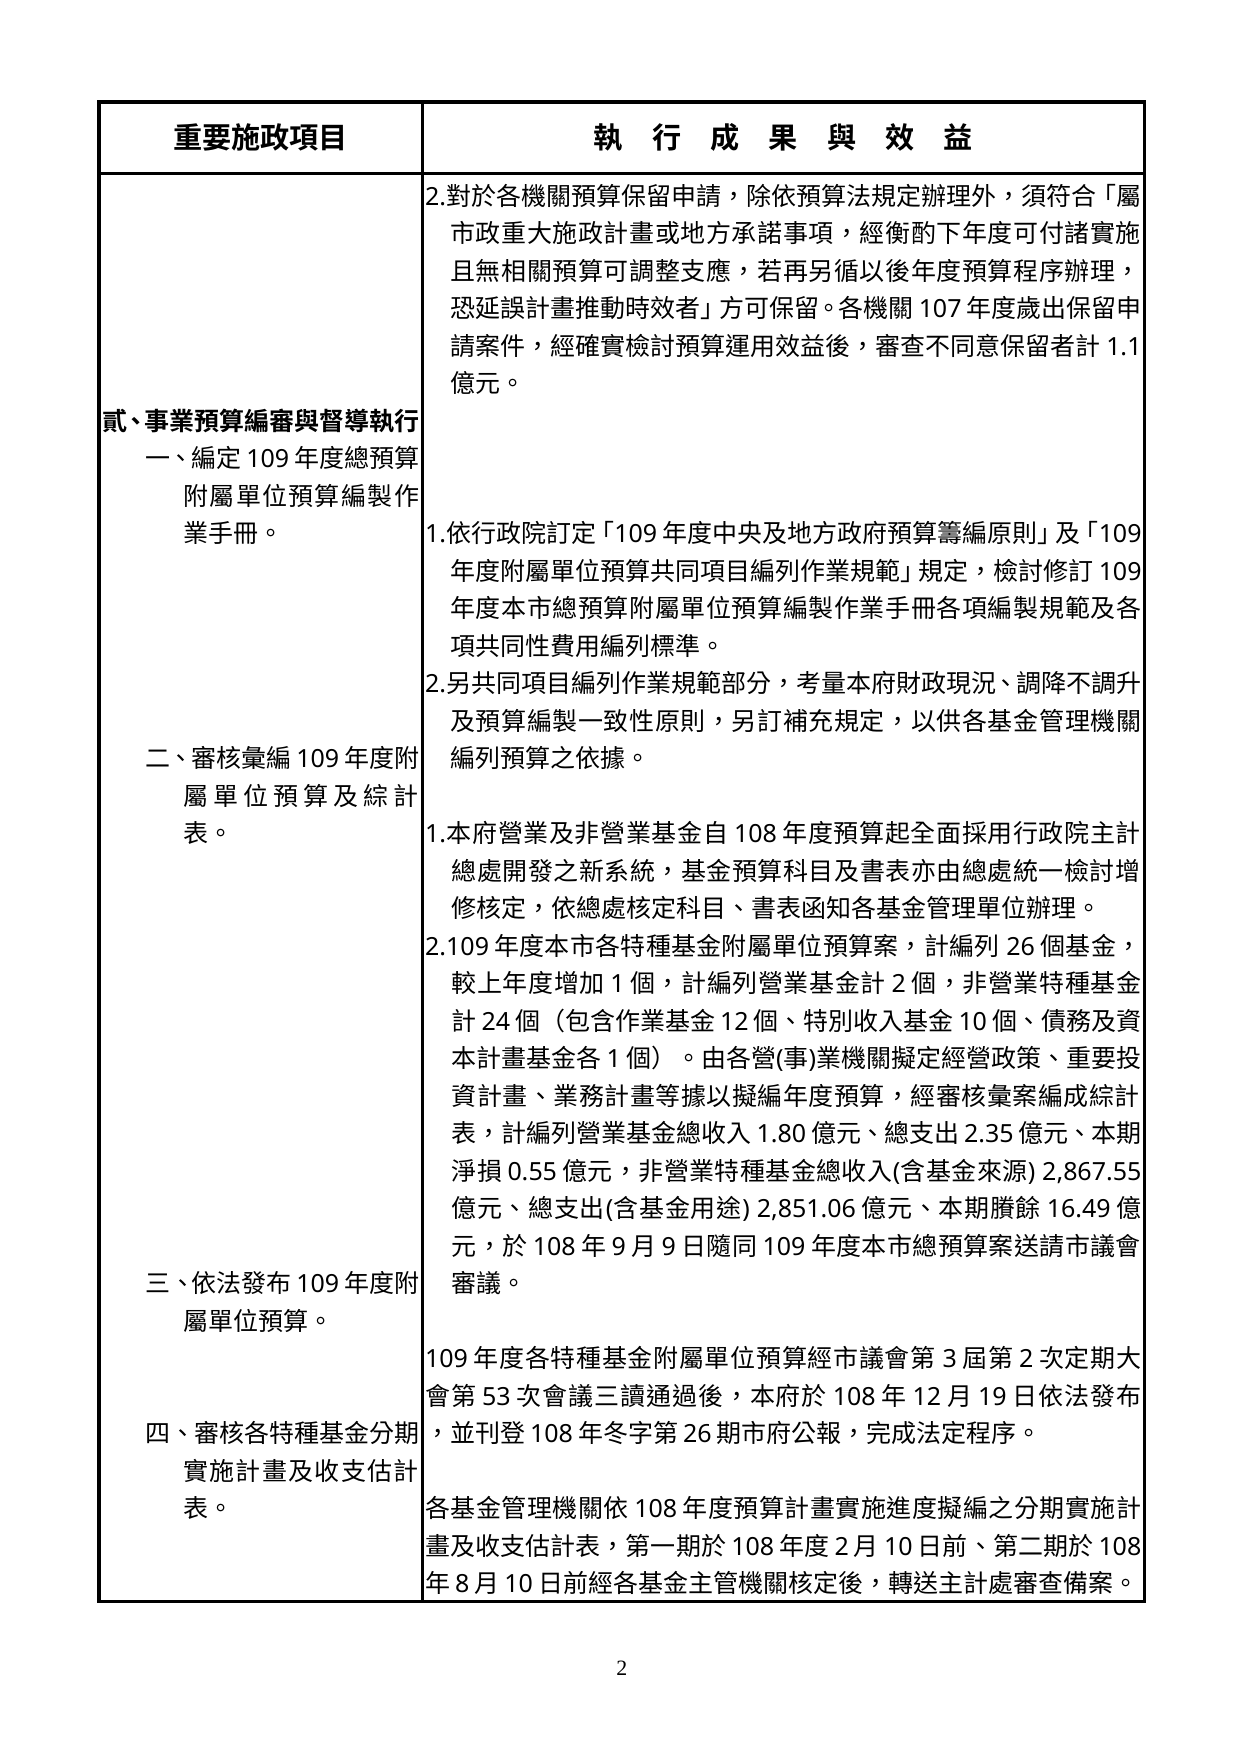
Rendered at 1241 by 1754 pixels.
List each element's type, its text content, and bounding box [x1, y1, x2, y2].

table_cell 1.109年度本市總預算編製作業手冊，其中編製要點部分，係以行政院統籌訂定「109年度直轄市及縣（市）總預算編製要點」作為審編依據。 2.其餘非屬編製要點規定部分，則配合業務實需及市府財政現況，修訂本市各項共同性費用標準，以供各機關編列預算之依據。 1.109年度本市總預算案籌編，賡續實施中程計畫預算作業制度，採「資源總額分配方式」將計畫與預算作緊密結合。為達適度控制歲出規模，歲出概算上限數額以108年度總預算為基礎，各機關非因法定支出自然成長、業務非自主擴增、公共安全急要及市府政策，不得提出額外需求。 2.經年度計畫及預算審核會議審查結果，將原上限數額由1,117.13億元降為1,114.4億元，調整2.73億元，用以支援法定必要新增需求。 3.109年度總預算案歲入歲出相抵差短64.2億元，較108年度65.46億元，減少1.26億元，嚴格控制淨舉借數下降。 1.109年度總預算案依限於108年9月9日以高市府主公預字第10830796500號函，送請貴會審議。嗣經貴會第3屆第2次定期大會三讀審議結果，審定歲入1,401.38億元，歲出1,465.58億元。 2.於108年12月19日依法發布，並刊登108年冬字第26期市府公報，完成法定程序。 1.109年度法定總預算，經本府各機關依「各機關單位預算執行要點」、「直轄市及縣（市）各機關單位預算分配注意事項」，暨「高雄市各機關辦理109年度單位預算分配作業補充規定事項」辦理分配。 2.於108年12月30日完成各機關分配預算核定作業，並督導各機關依規定執行預算，俾整體市政如期如質順利推動。 1. 108年度總預算第二預備金核列4億元，市府各機關於年度進行中，為因應各項臨時政事與業務需要，先後依據預算法第70條各款規定申請動支。全年度共計申請65案，金額6億8,747萬餘元，經核准動支49案，金額3億9,825萬餘元。 2.對於各機關預算保留申請，除依預算法規定辦理外，須符合「屬市政重大施政計畫或地方承諾事項，經衡酌下年度可付諸實施且無相關預算可調整支應，若再另循以後年度預算程序辦理，恐延誤計畫推動時效者」方可保留。各機關107年度歲出保留申請案件，經確實檢討預算運用效益後，審查不同意保留者計1.1億元。 1.依行政院訂定「109年度中央及地方政府預算籌編原則」及「109年度附屬單位預算共同項目編列作業規範」規定，檢討修訂109年度本市總預算附屬單位預算編製作業手冊各項編製規範及各項共同性費用編列標準。 2.另共同項目編列作業規範部分，考量本府財政現況、調降不調升及預算編製一致性原則，另訂補充規定，以供各基金管理機關編列預算之依據。 1.本府營業及非營業基金自108年度預算起全面採用行政院主計總處開發之新系統，基金預算科目及書表亦由總處統一檢討增修核定，依總處核定科目、書表函知各基金管理單位辦理。 2.109年度本市各特種基金附屬單位預算案，計編列26個基金，較上年度增加1個，計編列營業基金計2個，非營業特種基金計24個（包含作業基金12個、特別收入基金10個、債務及資本計畫基金各1個）。由各營(事)業機關擬定經營政策、重要投資計畫、業務計畫等據以擬編年度預算，經審核彙案編成綜計表，計編列營業基金總收入1.80億元、總支出2.35億元、本期淨損0.55億元，非營業特種基金總收入(含基金來源) 2,867.55億元、總支出(含基金用途) 2,851.06億元、本期賸餘16.49億元，於108年9月9日隨同109年度本市總預算案送請市議會審議。 109年度各特種基金附屬單位預算經市議會第3屆第2次定期大會第53次會議三讀通過後，本府於108年12月19日依法發布，並刊登108年冬字第26期市府公報，完成法定程序。 各基金管理機關依108年度預算計畫實施進度擬編之分期實施計畫及收支估計表，第一期於108年度2月10日前、第二期於108年8月10日前經各基金主管機關核定後，轉送主計處審查備案。 1.年度進行中依「附屬單位預算執行要點」規定實施督導，期各特種基金管理機關嚴密有效執行預算，提升經營績效及資源使用效益。 2.為提升資本支出預算之執行，避免辦理保留，請各基金管理機關109年度預算所列計畫於預算案編定後，確實考量計畫之執行力，配合計畫實施進度衡酌緩急，妥適預先籌劃作業。 3.107年度各基金保留作業除發生權責案件外，餘均須符合「屬市政重大施政計畫或地方承諾事項，經衡酌下年度可付諸實施且無相關預算可調整支應，若再另循以後年度預算程序辦理，恐延誤計畫推動時效者」方可保留。各基金107年度歲出專案保留申請案件，經確實檢討資源運用效益後，審定439.18億元，較上年度減少19.55億元，約減少4.26%。 協助審查「初步評估規畫興建運動中心建議優先土地(OT案)」、「小港森林公園評估規畫複合式運動休閒中心會議(BOT案)」、「寶來溫泉取供經營BOT案前置作業計畫」、「高雄市勞工教育生活中心澄清會館ROT案」、「高雄市仁武垃圾資源回收(焚化)廠修建營運轉移ROT案」、「高雄市大寮區山子頂段市場用地(市7)新建、擁有、營運(BOO)案」可行性評估、變更投資契約等財務分析，妥適引進民間資金，減輕市庫財務負擔。 辦理高雄市總會計事務，每月編製歲入、歲出預算及融資調度等執行情形表與公庫結存及賒借情形表，於次月10日前寄送行政院主計總處，並每月將歲入歲出預算執行狀況登載主計處網站，供各界參用。 依地方制度法第42條規定，依限於會計年度結束後4個月內彙編107年度高雄市地方總決算暨附屬單位決算及綜計表，函送審計部高雄市審計處依法審定，並經該處108年7月24日審高市一字第10800037491號函審定在案。 依決算法第31條準用第26條之1規定，彙編108年度高雄市總預算暨附屬單位預算半年結算報告及綜計表，依限於8月底前函送審計部高雄市審計處依法查核，並經該處108年9月23日審高市二字第10800048711號函查核完竣，藉檢討上半年預算執行情形，加強下半年預算之執行。 1.辦理各機關學校會計業務訪視，以收入作業管理、出納及財產作業管理、會計事務處理、綜合事項、內部控制及內部稽核作業為訪查重點，本府一級機關由本府主計處派員實地抽查，計訪視18個機關，二級機關學校責由主管機關派員辦理，計訪視70個機關學校。訪查結果及建議事項函請受訪機關學校檢討改進，並督促追踨其辦理情形，另彙整應行改善之共同性事項請各機關學校注意改進辦理。 2.依「高雄市政府提升資本支出預算執行率實施計畫」自5月份起彙整各機關資本支出預算執行情形及預估至年底執行率提報市政會議，將預估執行率未達90%之主管機關列管加強督促，以提升市府整體預算執行率，並已完成107年度資本支出考核作業。 3.請機關每月填報歲入、歲出執行狀況表瞭解預算執行結果，且按月抽核各機關學校會計月報，發現錯誤均促請查明或更正，並於次月繼續抽核確認；另製作抽核紀錄，按年辦理考核獎懲，確保會計報告之品質。 4.督促各機關學校積極清理懸帳，專案管控截至107年度止之久懸未結清帳項142,413千元，並檢討防範新懸帳的發生，截至108年6月30日止共清理119,422千元，清理率達84%，有效提升財務管理效能。 加強業務講習教育訓練，計辦理政府採購監辦、內部控制與會計實務、縣市預算會計系統操作訓練及決算編製作業等講習共10場次計578人次，有效增進會計人員專業知能，提升處理會計事務能力。 1.因應統計法及其相關法令修訂公布實施，主計處爰協助各機關及區公所辦理公務統計方案條文修正作業，於108年4月核定函頒各機關及區公所實施，以提升市府統計業務品質，亦於同年9月修訂本府機關及區公所「高雄市統計工作手冊」函知各機關及區公所，俾順利推動本府統計工作及供其遵循執行。 2.依據「高雄市政府公務統計考核要點」辦理各機關及區公所統計業務稽核複查，108年7至9月辦理各局處及區公所公務統計工作考核，就各機關統計方案實施情形、統計資料時效、確度、提供與應用成效等事項辦理稽核複查。考核情形彙編「高雄市政府108年公務統計考核報告」及「108年高雄市各區公所統計考核及業務訪視報告」分別函送各受核機關及區公所就建議及改進事項研參辦理。 3.為精進與推動各機關及區公所辦理應辦公務統計業務，發揮統計支援決策，協助施政建設發展，於108年12月函知各機關及區公所未來一年「應辦公務統計業務項目、注意事項及考核成績計分標準」，定期檢核執行情形，精進市府統計業務辦理。 4.本市108年榮獲行政院主計總處年度評核各地方政府公務統計作業推動辦理績效之直轄市最優獎項。 1.依據各機關公務統計資料，主計處按月彙編統計快報（計9類、223項統計指標）及高雄市統計月報（計17類、69表）等電子書刊；108年5月彙編完成107年「高雄市統計年報」（計15類、225表）；另為強化性別主流化業務推動，108年8月新增主題改版彙編「2018高雄市性別圖像」電子書。上開書刊皆刊布於主計處網站，俾利各界參考運用。 2.賡續彙編本市「宜居環保城市指標」（7大類35項指標），提供本市環境政策推動參考。另108年8月彙整環保局等10個主管機關提供公務統計報表資料，完成本市103年至107年計87項永續發展指標彙編，提供永續會政策推動參考。 3.推動各機關職務上應用統計專題分析及通報撰研，提供施政決策參用，108年各機關共完成226篇統計通報及187篇專題分析。另主計處108年撰提「高雄市108至117年人口推估」、「高雄市製造業四大產業生產毛額概況」、「從重要治安指標看高雄市治安概況」、「高雄市婚姻型態變遷分析」及「建構『繁榮高雄經濟指標』評估體系研析」等23篇通報及18篇專題統計分析，並刊布於本府主計處網站供各界應用或市府內部參用。 4.為精實統計指標管理應用，按權責機關綜整市政重要統計參考指標，按月彙編「六都重要媒體統計指標按權責機關別」書刊，函送相關機關預警應用，作為施政參考。 1.賡續精進辦理系統效能提升、公務統計報表編審管理、資料發布及網頁專區查詢服務等相關增修功能，以辦理各機關公務執行成果與決策所需統計資料整合，提供查詢及應用服務為主要目標，截至108年底各機關已整合公務統計報表及教育、警政、衛生、交通、民政、財經等各類決策資料表約3,000表次，藉由「高雄市統計資訊服務網」提供各界免費查詢應用，並逐步推廣及協助各機關自行建立主管決策查詢系統，發揮統計支援決策功能。 2.運用市府共享POWER BI資訊軟體資源，主計處創建「高雄市重要經濟指標」及「市政統計視覺化查詢網」，於108年7月經簽奉市長核可後，設計「地方發展」、「教育文化」、「治安消防」、「福利醫療」、「環境品質」、「生活品質」、「家庭收支」及「物價情形」等八大面向，萃取代表性指標建置議題查詢版面，首度公開置於本府主計處網站並按月更新資料，提供各界即時、互動式且多元化的統計圖表供使用者查詢運用，活用統計資訊應用。並輔導推廣各機關建置市政統計視覺化查詢網，強化統計資料支援決策應用效益。 3.選定能反映本市政策執行情形之重要市政統計指標，依不同面向檢視市府整體表現，並自行建置統計指標行動化「城市健檢APP」，量身打造手機及平板版面重要市政預警指標，協助市府高層長官順利使用此平台，達到本府全方位可隨時隨地檢測當前政策執行情形結果，作為政策及實際業務成果參用，提高統計支援決策效益。 為增進各機關統計同仁專業素養，提升統計業務處理知能，108年分別辦理「區公所公務統計實務訓練」、「一、二級機關公務統計實務訓練」、「市政統計分析實務寫作與應用推動」、「統計資料庫軟體-Excel VBA 語言基礎與應用」、「城市健檢平台研習班」、「市政統計分析實務寫作與應用分享」及「市政統計視覺化查詢推廣建置成果展示會議」等講習或會議共7場次，計約650人次參加。 1.辦理本市消費者物價調查，反映物價水準 (1)依據「高雄市消費者物價調查實施計畫」之規定，按旬辦理本市消費者物價調查，派員前往各零售市場調查生活用品及勞務等查價項目，108年調查項目為3,699項(368項目群)。 (2)按月編算本市消費者物價總指數7大類及40中分類指數，分析物價變動情形，並刊布於主計處網站供各界參考。 (3)按月編算消費者物價指數(包括按商品性質別、購買頻度別及特殊等3種分類指數統計表)及物價變動分析，完成「高雄市物價統計月報」電子書編輯，並刊布於主計處網站，提供各界參考。 (4)主計處擔任本府「物價上漲對策督導小組」幕僚作業，依任務分工加強監控本市物價波動概況。108年辦理春節、端午節及中秋節等節慶特殊項目物價調查，執行結果簽陳小組召集人核閱，適時提供小組各相關局處監控品項價格變動情形，及時研處穩定物價因應作為，以維護市民消費權益。 2.辦理本市營造工程物價調查，反映營造工程物價水準 (1)依據「高雄市營造工程物價調查實施計畫」，由工務局所屬工程單位、水利局、教育局所屬學校等辦理勞務類項目查價工作，另材料類部分則由主計處負責查價。 (2)按月編算本市營造工程物價指數、材料類及勞務類指數，另按工程類別分編建築工程及土木工程兩種複分類指數，分析本市營造工程物價變動情形，完成「高雄市物價統計月報」電子書，並刊布於主計處網站，提供各界參用。 1.完成辦理本市家庭收支訪問調查及家庭收支記帳調查，掌握市民家戶所得收支概況 (1)108年4月1日完成107年本市家庭收支訪問調查實地訪查及審核作業，訪查樣本家庭計2,200戶，調查統計結果於108年10月底以「高雄市家庭收支調查報告」電子書刊布於主計處網站，供各界參考。另108年本市家庭收支訪問調查於108年12月開始實地訪查。 (2)108年家庭收支記帳調查樣本計165戶，由記帳戶按日記載詳細收支帳，所獲資料經審核整理，按月將結果表寄送行政院主計總處彙辦，提供國民所得編算參考。 (3)為精進本市家庭收支調查資料品質，主計處利用EXCEL VBA精進自行開發檢誤系統及相關作業流程，強化資料正確性及合理性，及加強輔導新進人員之資料品質，並協助審核員減少編碼或登打錯誤發生。 2.配合行政院主計總處及中央各部會辦理各項調查 (1)按月辦理人力資源及受僱員工薪資調查2項。 (2)按半年辦理汽車貨運調查1項。 (3)按年辦理事業人力僱用狀況、職類別受僱員工薪資、營造業經濟概況、人力運用及服務業營運及投資概況等調查5項。 (4)按5年辦理農林漁牧業普查第1次試驗調查及婦女生活狀況調查等2項。 (5)按10年辦理人口及住宅普查第2次試驗調查等1項。 相關調查資料業經審核整理後，按時陳送各相關機關彙辦。 3.主計處辦理108年度基層統計調查網工作，業經行政院主計總處綜合評比結果，榮獲各縣市第1級優等成績。 [424, 175, 1143, 1600]
table_cell 貳、事業預算編審與督導執行 一、編定109年度總預算附屬單位預算編製作業手冊。 二、審核彙編109年度附屬單位預算及綜計表。 三、依法發布109年度附屬單位預算。 四、審核各特種基金分期實施計畫及收支估計表。 [101, 175, 421, 1600]
table_header 執 行 成 果 與 效 益 [424, 104, 1143, 172]
table_header 重要施政項目 [101, 104, 421, 172]
